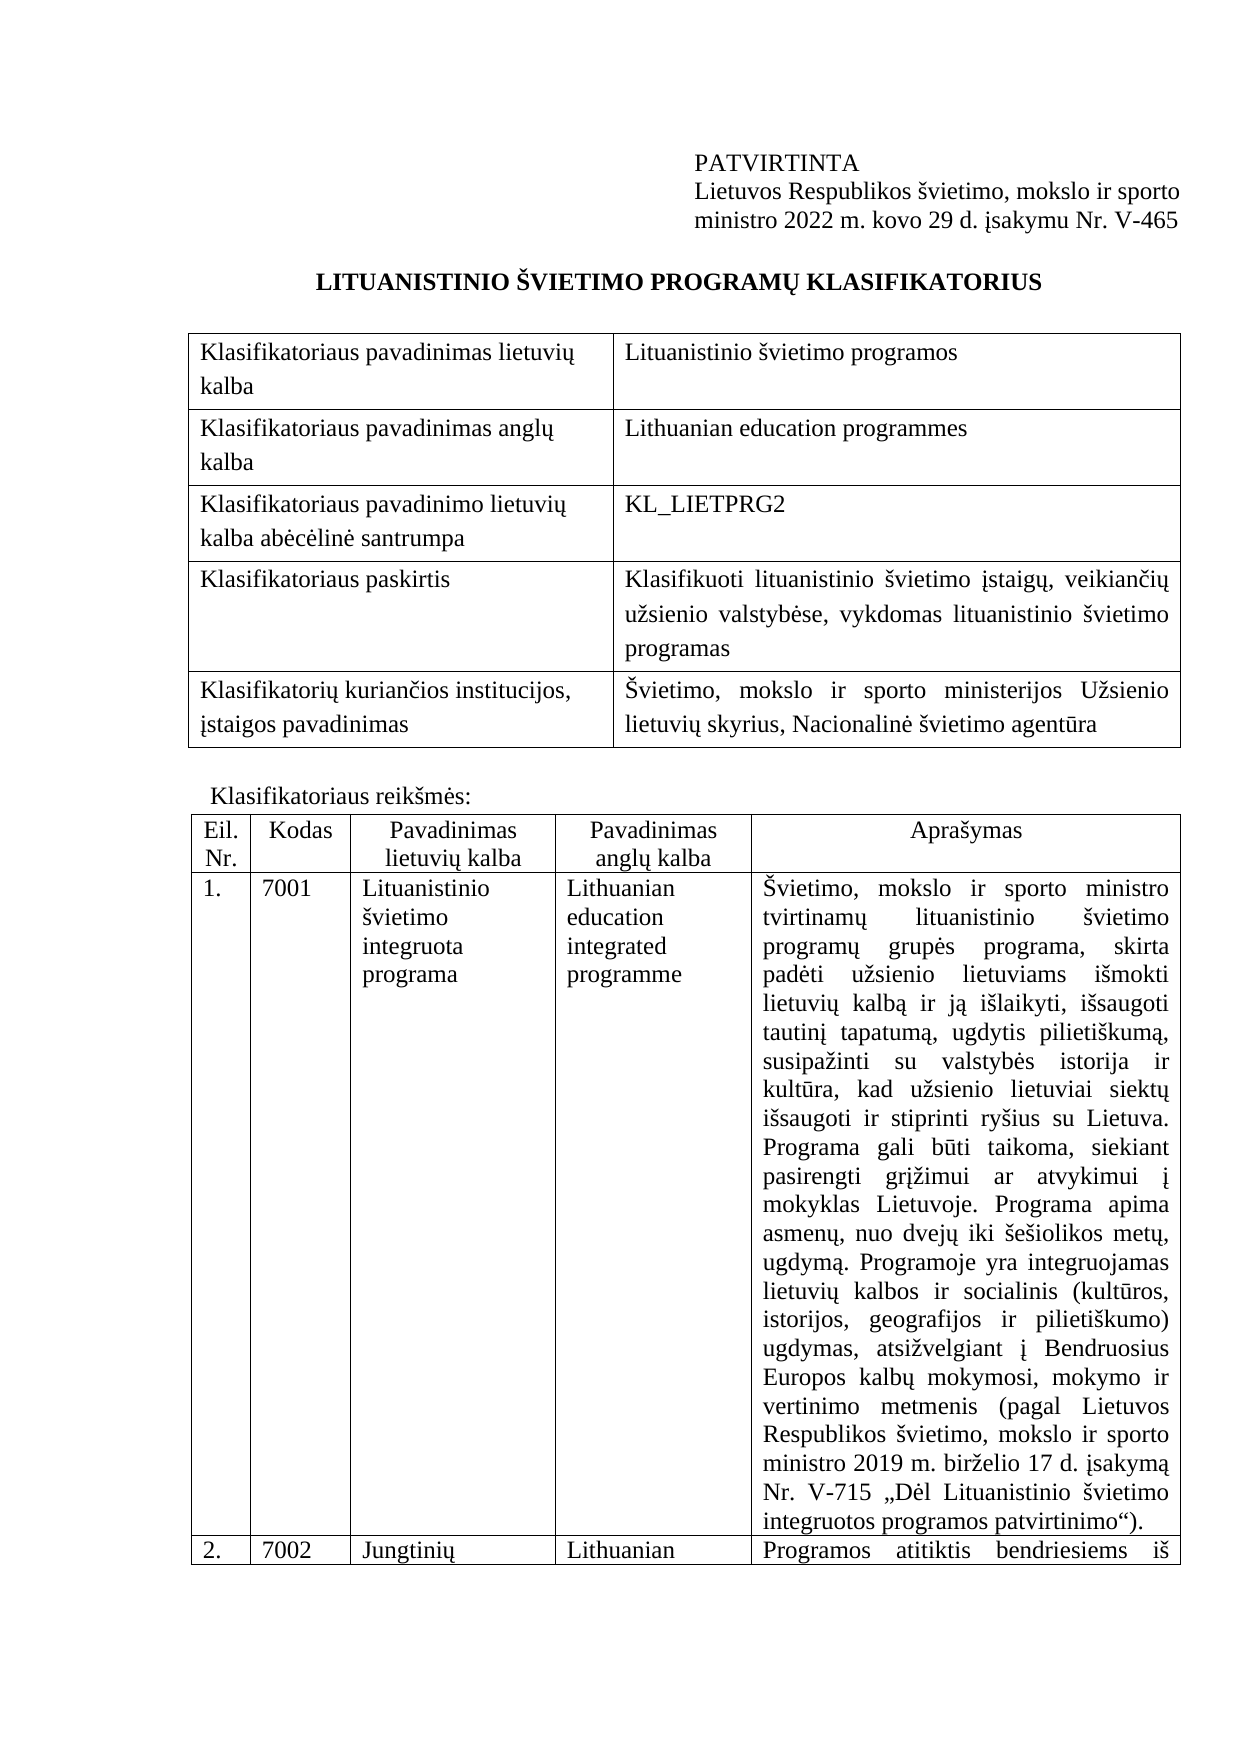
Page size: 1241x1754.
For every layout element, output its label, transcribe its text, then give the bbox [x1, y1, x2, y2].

table_cell 2. [192, 1536, 250, 1564]
table_cell Jungtinių [351, 1536, 555, 1564]
table_cell KL_LIETPRG2 [614, 486, 1180, 561]
text lituanistinio švietimo programų KLASIFIKATORIUS [177, 267, 1181, 296]
table_cell 1. [192, 873, 250, 1534]
table_cell Klasifikatoriaus pavadinimas anglų kalba [189, 410, 613, 485]
table_cell Švietimo, mokslo ir sporto ministerijos Užsienio lietuvių skyrius, Nacionalinė švietimo agentūra [614, 672, 1180, 747]
table_cell Klasifikuoti lituanistinio švietimo įstaigų, veikiančių užsienio valstybėse, vykdomas lituanistinio švietimo programas [614, 562, 1180, 671]
table_header Aprašymas [752, 815, 1180, 872]
text ministro 2022 m. kovo 29 d. įsakymu Nr. V-465 [177, 205, 1181, 234]
table_cell Klasifikatoriaus paskirtis [189, 562, 613, 671]
table_cell Lithuanian [556, 1536, 751, 1564]
text Lietuvos Respublikos švietimo, mokslo ir sporto [177, 176, 1181, 205]
table_cell Lithuanian education integrated programme [556, 873, 751, 1534]
table_header Klasifikatoriaus pavadinimas lietuvių kalba [189, 334, 613, 409]
text PATVIRTINTA [177, 148, 1181, 176]
table_cell Švietimo, mokslo ir sporto ministro tvirtinamų lituanistinio švietimo programų grupės programa, skirta padėti užsienio lietuviams išmokti lietuvių kalbą ir ją išlaikyti, išsaugoti tautinį tapatumą, ugdytis pilietiškumą, susipažinti su valstybės istorija ir kultūra, kad užsienio lietuviai siektų išsaugoti ir stiprinti ryšius su Lietuva. Programa gali būti taikoma, siekiant pasirengti grįžimui ar atvykimui į mokyklas Lietuvoje. Programa apima asmenų, nuo dvejų iki šešiolikos metų, ugdymą. Programoje yra integruojamas lietuvių kalbos ir socialinis (kultūros, istorijos, geografijos ir pilietiškumo) ugdymas, atsižvelgiant į Bendruosius Europos kalbų mokymosi, mokymo ir vertinimo metmenis (pagal Lietuvos Respublikos švietimo, mokslo ir sporto ministro 2019 m. birželio 17 d. įsakymą Nr. V-715 „Dėl Lituanistinio švietimo integruotos programos patvirtinimo“). [752, 873, 1180, 1534]
table_cell Klasifikatoriaus pavadinimo lietuvių kalba abėcėlinė santrumpa [189, 486, 613, 561]
text Klasifikatoriaus reikšmės: [177, 781, 1181, 809]
table_header Lituanistinio švietimo programos [614, 334, 1180, 409]
table_cell 7001 [251, 873, 350, 1534]
table_cell 7002 [251, 1536, 350, 1564]
table_cell Lituanistinio švietimo integruota programa [351, 873, 555, 1534]
table_cell Programos atitiktis bendriesiems iš [752, 1536, 1180, 1564]
table_cell Lithuanian education programmes [614, 410, 1180, 485]
table_cell Klasifikatorių kuriančios institucijos, įstaigos pavadinimas [189, 672, 613, 747]
table_header Pavadinimas anglų kalba [556, 815, 751, 872]
table_header Pavadinimas lietuvių kalba [351, 815, 555, 872]
table_header Eil. Nr. [192, 815, 250, 872]
table_header Kodas [251, 815, 350, 872]
